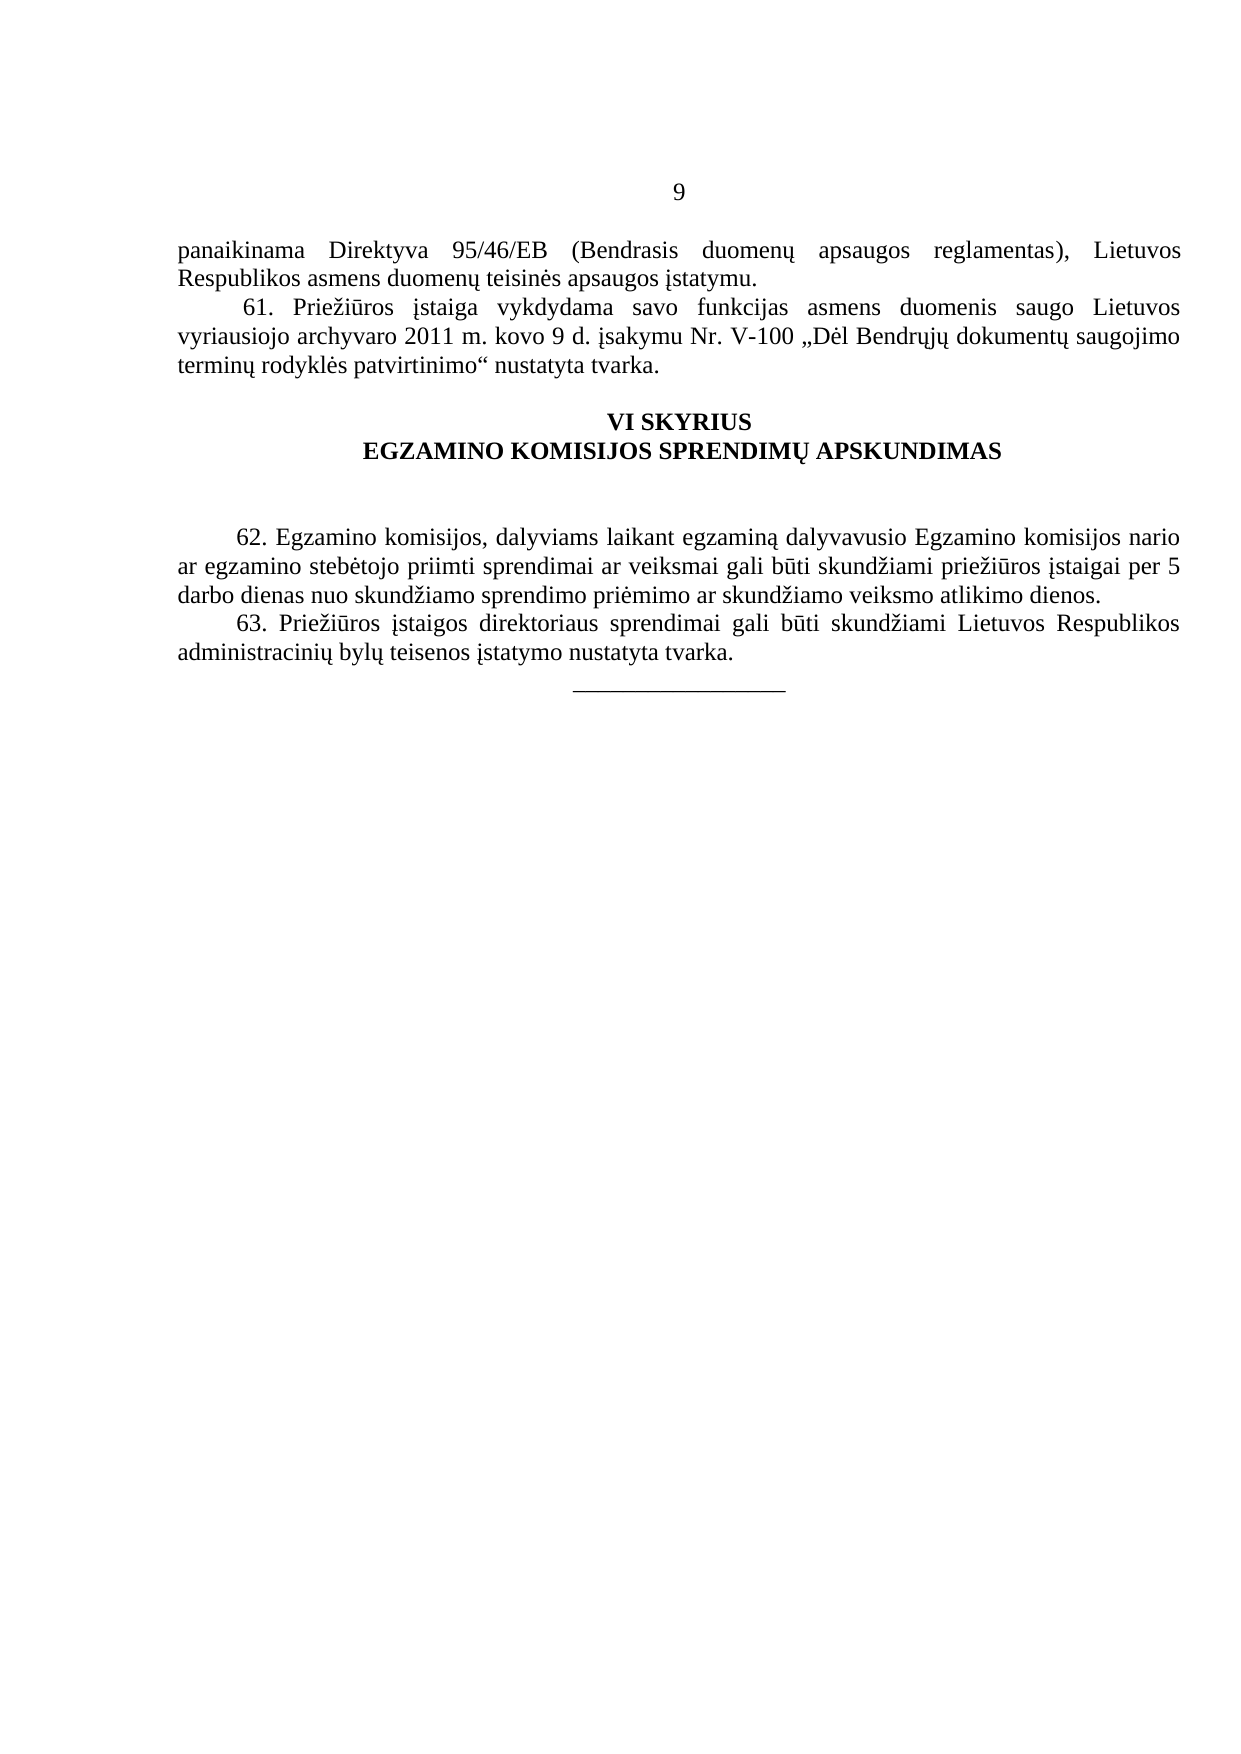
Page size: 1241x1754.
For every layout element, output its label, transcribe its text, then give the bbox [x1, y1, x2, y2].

text _________________ [177, 666, 1181, 695]
text 63. Priežiūros įstaigos direktoriaus sprendimai gali būti skundžiami Lietuvos Respublikos administracinių bylų teisenos įstatymo nustatyta tvarka. [177, 608, 1181, 666]
text 61. Priežiūros įstaiga vykdydama savo funkcijas asmens duomenis saugo Lietuvos vyriausiojo archyvaro 2011 m. kovo 9 d. įsakymu Nr. V-100 „Dėl Bendrųjų dokumentų saugojimo terminų rodyklės patvirtinimo“ nustatyta tvarka. [177, 292, 1181, 378]
text 62. Egzamino komisijos, dalyviams laikant egzaminą dalyvavusio Egzamino komisijos nario ar egzamino stebėtojo priimti sprendimai ar veiksmai gali būti skundžiami priežiūros įstaigai per 5 darbo dienas nuo skundžiamo sprendimo priėmimo ar skundžiamo veiksmo atlikimo dienos. [177, 522, 1181, 608]
text Egzamino komisijos sprendimų APSKUNDIMAS [177, 436, 1181, 465]
text panaikinama Direktyva 95/46/EB (Bendrasis duomenų apsaugos reglamentas), Lietuvos Respublikos asmens duomenų teisinės apsaugos įstatymu. [177, 235, 1181, 292]
text VI SKYRIUS [177, 407, 1181, 436]
